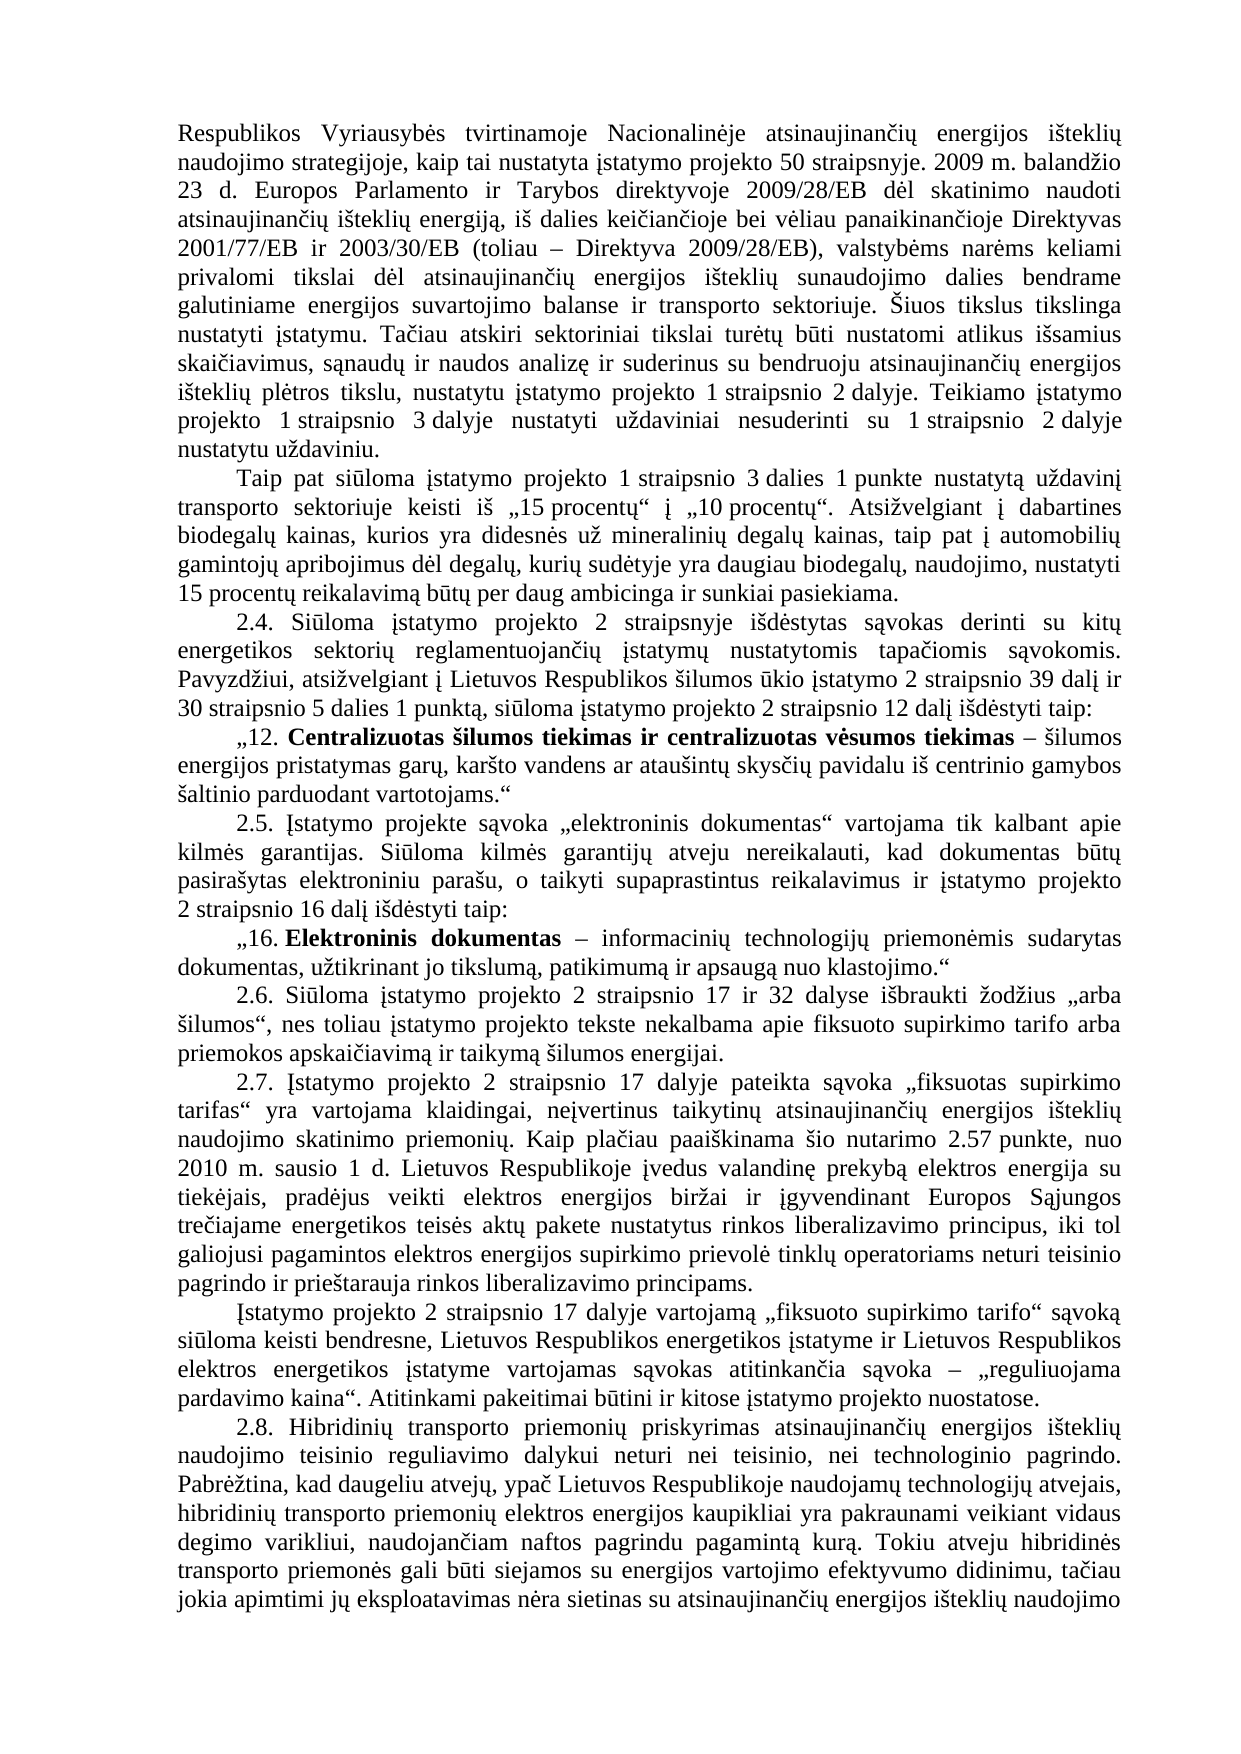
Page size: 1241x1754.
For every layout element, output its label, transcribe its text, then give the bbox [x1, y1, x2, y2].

text 2.4. Siūloma įstatymo projekto 2 straipsnyje išdėstytas sąvokas derinti su kitų energetikos sektorių reglamentuojančių įstatymų nustatytomis tapačiomis sąvokomis. Pavyzdžiui, atsižvelgiant į Lietuvos Respublikos šilumos ūkio įstatymo 2 straipsnio 39 dalį ir 30 straipsnio 5 dalies 1 punktą, siūloma įstatymo projekto 2 straipsnio 12 dalį išdėstyti taip: [177, 607, 1122, 722]
text 2.5. Įstatymo projekte sąvoka „elektroninis dokumentas“ vartojama tik kalbant apie kilmės garantijas. Siūloma kilmės garantijų atveju nereikalauti, kad dokumentas būtų pasirašytas elektroniniu parašu, o taikyti supaprastintus reikalavimus ir įstatymo projekto 2 straipsnio 16 dalį išdėstyti taip: [177, 808, 1122, 923]
text 2.6. Siūloma įstatymo projekto 2 straipsnio 17 ir 32 dalyse išbraukti žodžius „arba šilumos“, nes toliau įstatymo projekto tekste nekalbama apie fiksuoto supirkimo tarifo arba priemokos apskaičiavimą ir taikymą šilumos energijai. [177, 981, 1122, 1067]
text „12. Centralizuotas šilumos tiekimas ir centralizuotas vėsumos tiekimas – šilumos energijos pristatymas garų, karšto vandens ar ataušintų skysčių pavidalu iš centrinio gamybos šaltinio parduodant vartotojams.“ [177, 722, 1122, 808]
text Taip pat siūloma įstatymo projekto 1 straipsnio 3 dalies 1 punkte nustatytą uždavinį transporto sektoriuje keisti iš „15 procentų“ į „10 procentų“. Atsižvelgiant į dabartines biodegalų kainas, kurios yra didesnės už mineralinių degalų kainas, taip pat į automobilių gamintojų apribojimus dėl degalų, kurių sudėtyje yra daugiau biodegalų, naudojimo, nustatyti 15 procentų reikalavimą būtų per daug ambicinga ir sunkiai pasiekiama. [177, 463, 1122, 607]
text Įstatymo projekto 2 straipsnio 17 dalyje vartojamą „fiksuoto supirkimo tarifo“ sąvoką siūloma keisti bendresne, Lietuvos Respublikos energetikos įstatyme ir Lietuvos Respublikos elektros energetikos įstatyme vartojamas sąvokas atitinkančia sąvoka – „reguliuojama pardavimo kaina“. Atitinkami pakeitimai būtini ir kitose įstatymo projekto nuostatose. [177, 1297, 1122, 1412]
text Respublikos Vyriausybės tvirtinamoje Nacionalinėje atsinaujinančių energijos išteklių naudojimo strategijoje, kaip tai nustatyta įstatymo projekto 50 straipsnyje. 2009 m. balandžio 23 d. Europos Parlamento ir Tarybos direktyvoje 2009/28/EB dėl skatinimo naudoti atsinaujinančių išteklių energiją, iš dalies keičiančioje bei vėliau panaikinančioje Direktyvas 2001/77/EB ir 2003/30/EB (toliau – Direktyva 2009/28/EB), valstybėms narėms keliami privalomi tikslai dėl atsinaujinančių energijos išteklių sunaudojimo dalies bendrame galutiniame energijos suvartojimo balanse ir transporto sektoriuje. Šiuos tikslus tikslinga nustatyti įstatymu. Tačiau atskiri sektoriniai tikslai turėtų būti nustatomi atlikus išsamius skaičiavimus, sąnaudų ir naudos analizę ir suderinus su bendruoju atsinaujinančių energijos išteklių plėtros tikslu, nustatytu įstatymo projekto 1 straipsnio 2 dalyje. Teikiamo įstatymo projekto 1 straipsnio 3 dalyje nustatyti uždaviniai nesuderinti su 1 straipsnio 2 dalyje nustatytu uždaviniu. [177, 118, 1122, 463]
text 2.8. Hibridinių transporto priemonių priskyrimas atsinaujinančių energijos išteklių naudojimo teisinio reguliavimo dalykui neturi nei teisinio, nei technologinio pagrindo. Pabrėžtina, kad daugeliu atvejų, ypač Lietuvos Respublikoje naudojamų technologijų atvejais, hibridinių transporto priemonių elektros energijos kaupikliai yra pakraunami veikiant vidaus degimo varikliui, naudojančiam naftos pagrindu pagamintą kurą. Tokiu atveju hibridinės transporto priemonės gali būti siejamos su energijos vartojimo efektyvumo didinimu, tačiau jokia apimtimi jų eksploatavimas nėra sietinas su atsinaujinančių energijos išteklių naudojimo [177, 1412, 1122, 1613]
text „16. Elektroninis dokumentas – informacinių technologijų priemonėmis sudarytas dokumentas, užtikrinant jo tikslumą, patikimumą ir apsaugą nuo klastojimo.“ [177, 923, 1122, 981]
text 2.7. Įstatymo projekto 2 straipsnio 17 dalyje pateikta sąvoka „fiksuotas supirkimo tarifas“ yra vartojama klaidingai, neįvertinus taikytinų atsinaujinančių energijos išteklių naudojimo skatinimo priemonių. Kaip plačiau paaiškinama šio nutarimo 2.57 punkte, nuo 2010 m. sausio 1 d. Lietuvos Respublikoje įvedus valandinę prekybą elektros energija su tiekėjais, pradėjus veikti elektros energijos biržai ir įgyvendinant Europos Sąjungos trečiajame energetikos teisės aktų pakete nustatytus rinkos liberalizavimo principus, iki tol galiojusi pagamintos elektros energijos supirkimo prievolė tinklų operatoriams neturi teisinio pagrindo ir prieštarauja rinkos liberalizavimo principams. [177, 1067, 1122, 1297]
